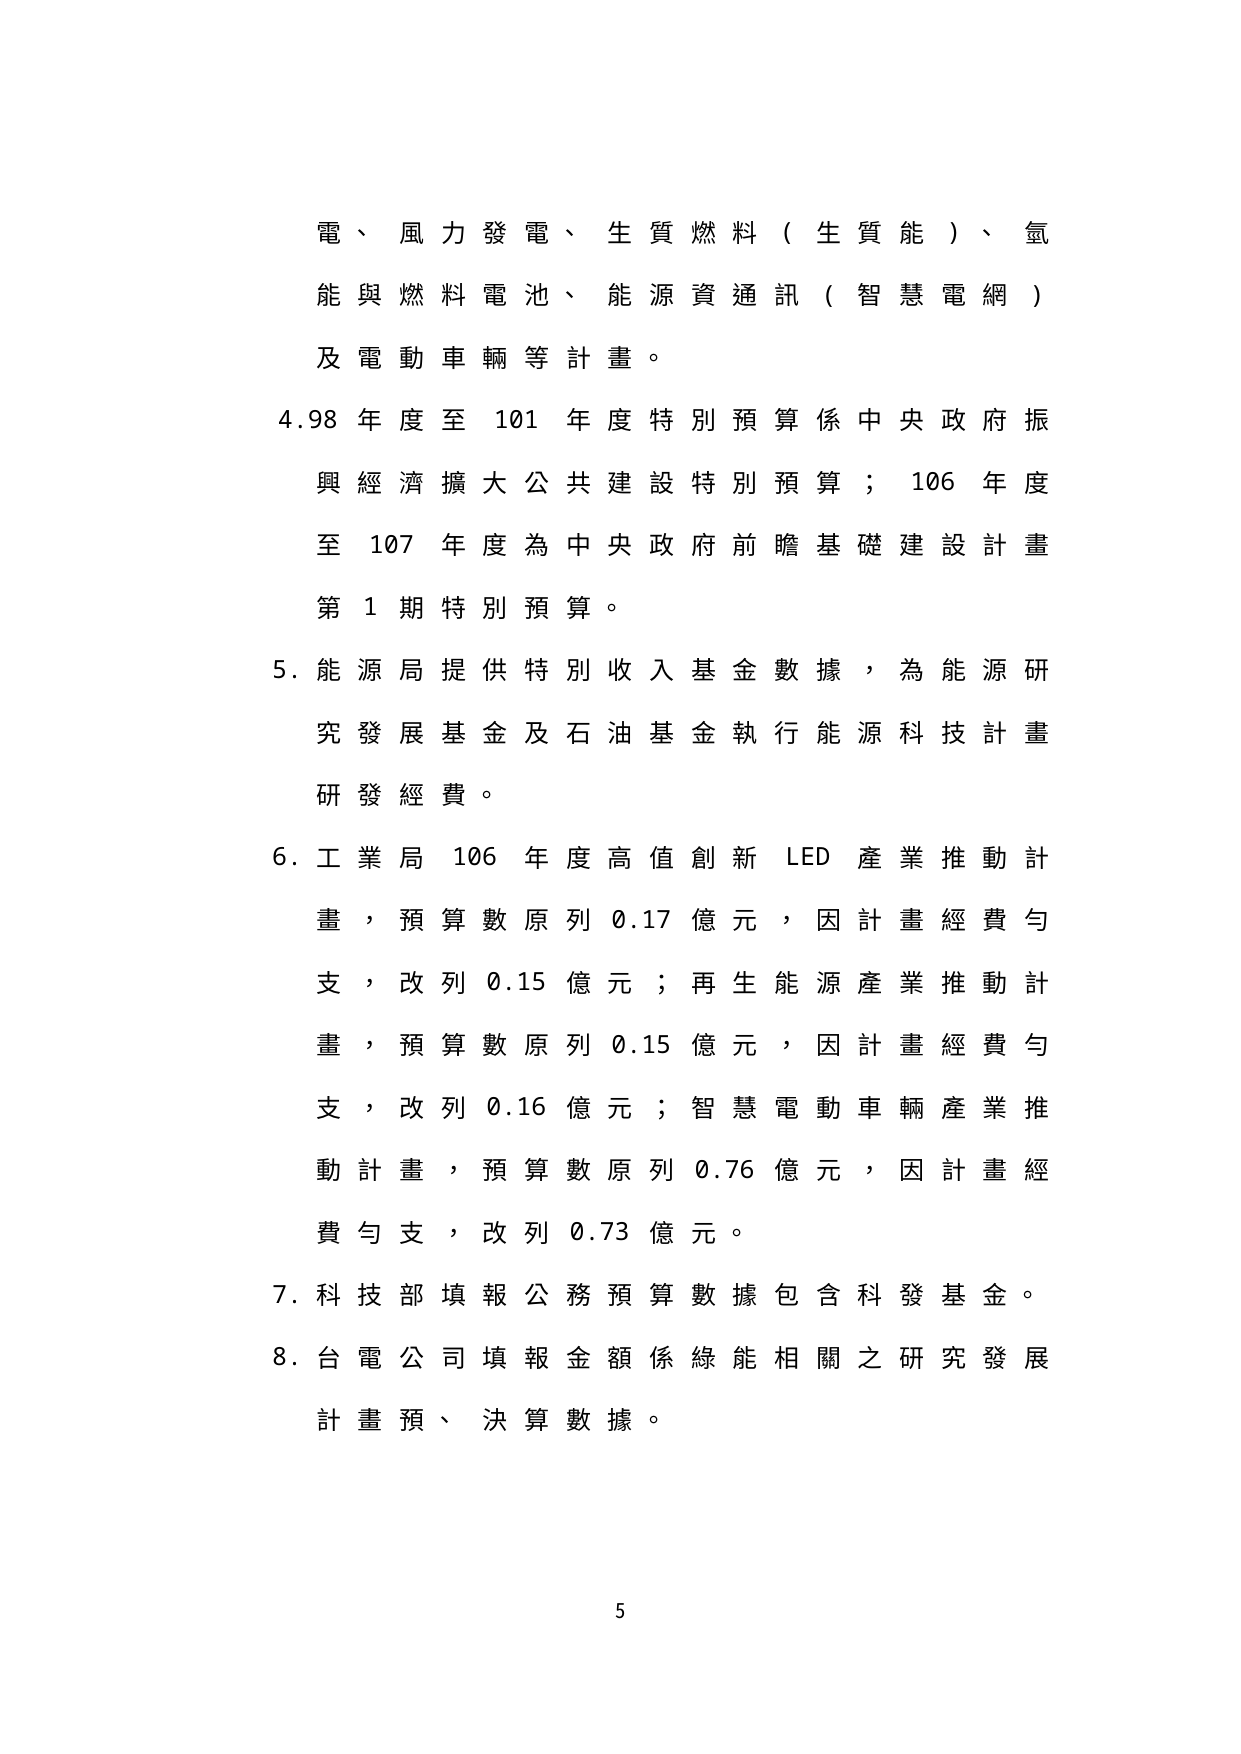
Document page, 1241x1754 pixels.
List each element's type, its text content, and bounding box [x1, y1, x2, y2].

text 7.科技部填報公務預算數據包含科發基金。 [256, 1252, 1072, 1314]
text 5.能源局提供特別收入基金數據，為能源研究發展基金及石油基金執行能源科技計畫研發經費。 [256, 627, 1072, 814]
text 8.台電公司填報金額係綠能相關之研究發展計畫預、決算數據。 [256, 1314, 1072, 1439]
text 4.98年度至101年度特別預算係中央政府振興經濟擴大公共建設特別預算；106年度至107年度為中央政府前瞻基礎建設計畫第1期特別預算。 [256, 377, 1072, 627]
text 6.工業局106年度高值創新LED產業推動計畫，預算數原列0.17億元，因計畫經費勻支，改列0.15億元；再生能源產業推動計畫，預算數原列0.15億元，因計畫經費勻支，改列0.16億元；智慧電動車輛產業推動計畫，預算數原列0.76億元，因計畫經費勻支，改列0.73億元。 [256, 814, 1072, 1252]
text 電、風力發電、生質燃料(生質能)、氫能與燃料電池、能源資通訊(智慧電網)及電動車輛等計畫。 [256, 189, 1072, 377]
